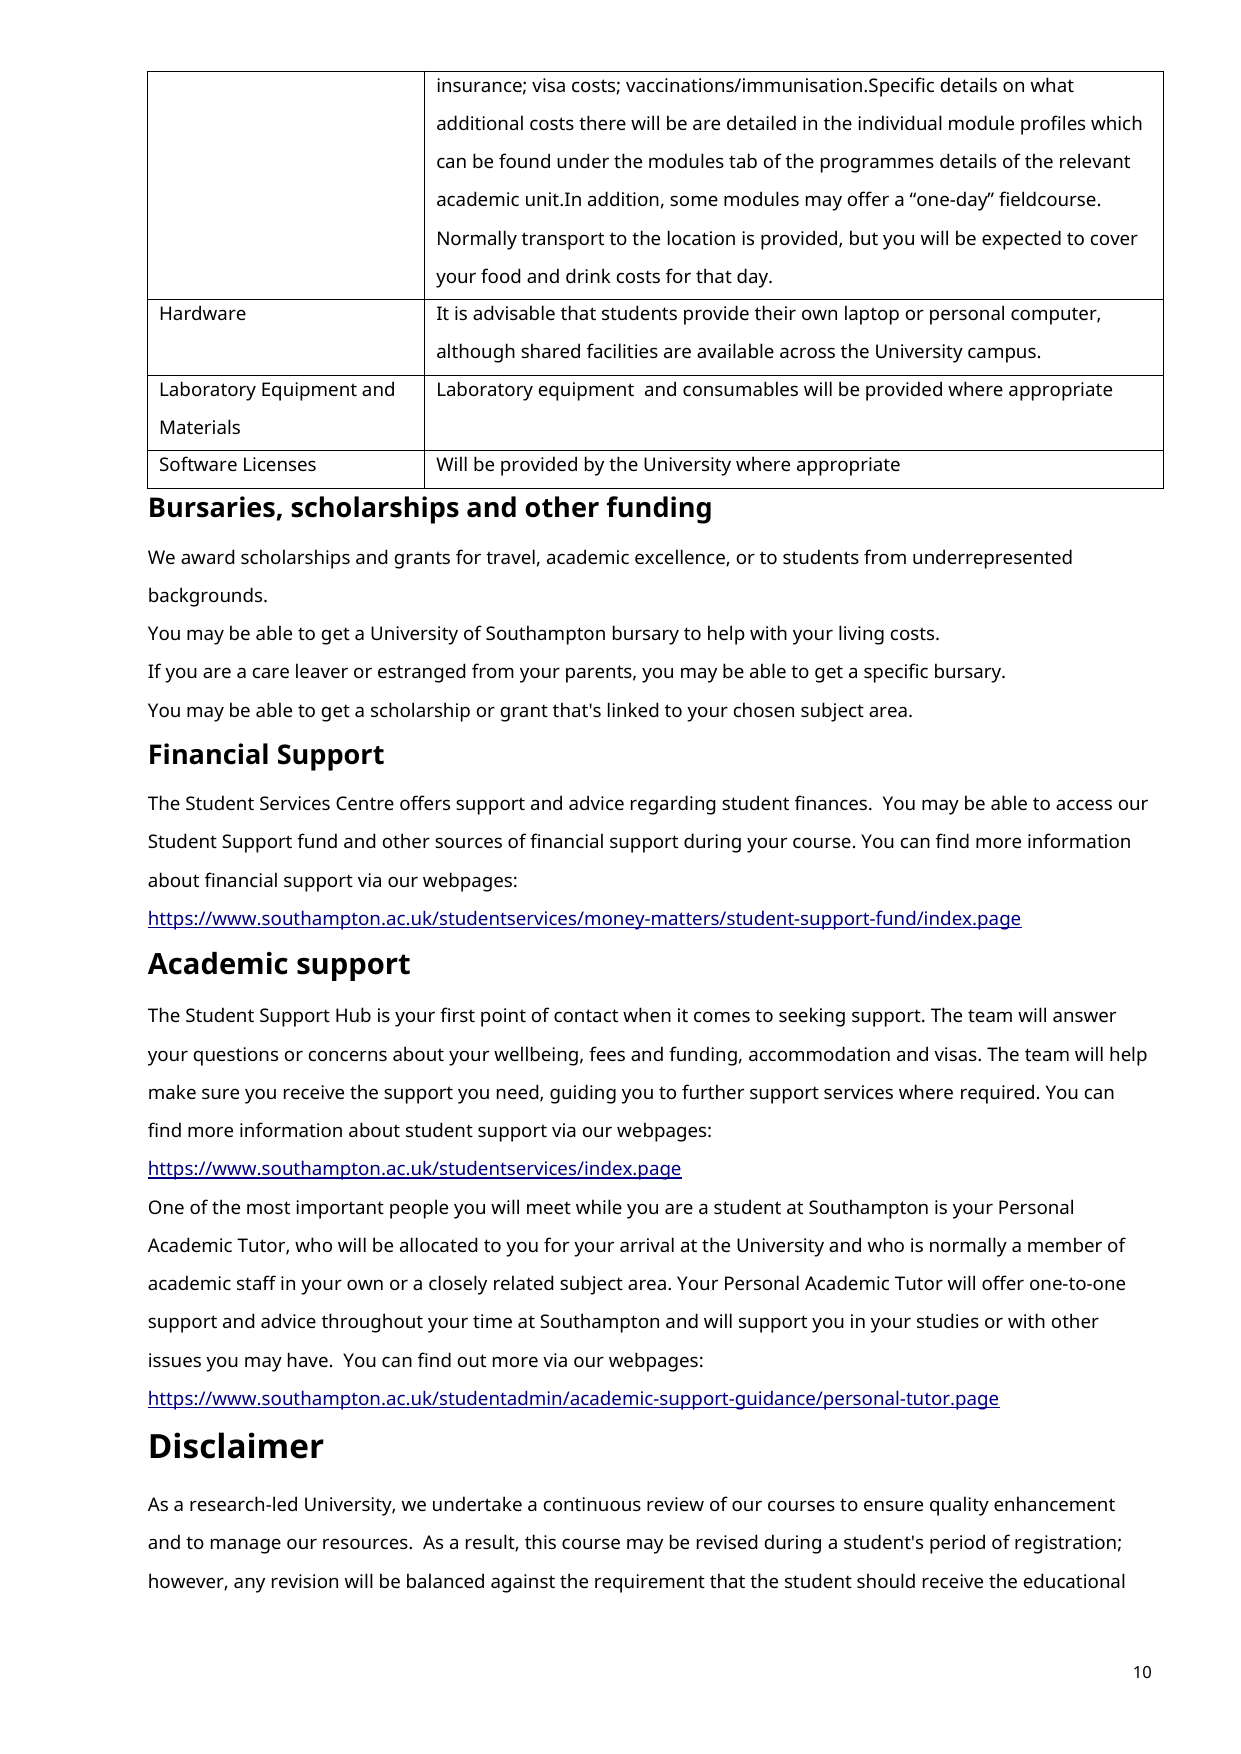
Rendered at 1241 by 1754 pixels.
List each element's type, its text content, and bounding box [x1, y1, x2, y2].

table_cell insurance; visa costs; vaccinations/immunisation.Specific details on what additional costs there will be are detailed in the individual module profiles which can be found under the modules tab of the programmes details of the relevant academic unit.In addition, some modules may offer a “one-day” fieldcourse. Normally transport to the location is provided, but you will be expected to cover your food and drink costs for that day. [425, 72, 1163, 299]
table_cell It is advisable that students provide their own laptop or personal computer, although shared facilities are available across the University campus. [425, 300, 1163, 375]
text https://www.southampton.ac.uk/studentservices/index.page [148, 1156, 1152, 1181]
text One of the most important people you will meet while you are a student at Southampton is your Personal Academic Tutor, who will be allocated to you for your arrival at the University and who is normally a member of academic staff in your own or a closely related subject area. Your Personal Academic Tutor will offer one-to-one support and advice throughout your time at Southampton and will support you in your studies or with other issues you may have. You can find out more via our webpages: [148, 1194, 1152, 1372]
table_cell Laboratory equipment and consumables will be provided where appropriate [425, 376, 1163, 450]
subtitle Financial Support [148, 735, 1152, 772]
text You may be able to get a University of Southampton bursary to help with your living costs. [148, 620, 1152, 646]
text The Student Support Hub is your first point of contact when it comes to seeking support. The team will answer your questions or concerns about your wellbeing, fees and funding, accommodation and visas. The team will help make sure you receive the support you need, guiding you to further support services where required. You can find more information about student support via our webpages: [148, 1003, 1152, 1143]
text We award scholarships and grants for travel, academic excellence, or to students from underrepresented backgrounds. [148, 544, 1152, 608]
table_cell Laboratory Equipment and Materials [148, 376, 424, 450]
text https://www.southampton.ac.uk/studentadmin/academic-support-guidance/personal-tutor.page [148, 1385, 1152, 1411]
text As a research-led University, we undertake a continuous review of our courses to ensure quality enhancement and to manage our resources. As a result, this course may be revised during a student's period of registration; however, any revision will be balanced against the requirement that the student should receive the educational [148, 1491, 1152, 1593]
table_cell [148, 72, 424, 299]
table_cell Hardware [148, 300, 424, 375]
table_cell Will be provided by the University where appropriate [425, 451, 1163, 488]
text You may be able to get a scholarship or grant that's linked to your chosen subject area. [148, 697, 1152, 722]
table_cell Software Licenses [148, 451, 424, 488]
text The Student Services Centre offers support and advice regarding student finances. You may be able to access our Student Support fund and other sources of financial support during your course. You can find more information about financial support via our webpages: https://www.southampton.ac.uk/studentservices/money-matters/student-support-fund/index.page [148, 790, 1152, 931]
subtitle Bursaries, scholarships and other funding [148, 489, 1152, 526]
subtitle Academic support [148, 943, 1152, 983]
text If you are a care leaver or estranged from your parents, you may be able to get a specific bursary. [148, 659, 1152, 684]
subtitle Disclaimer [148, 1423, 1152, 1469]
